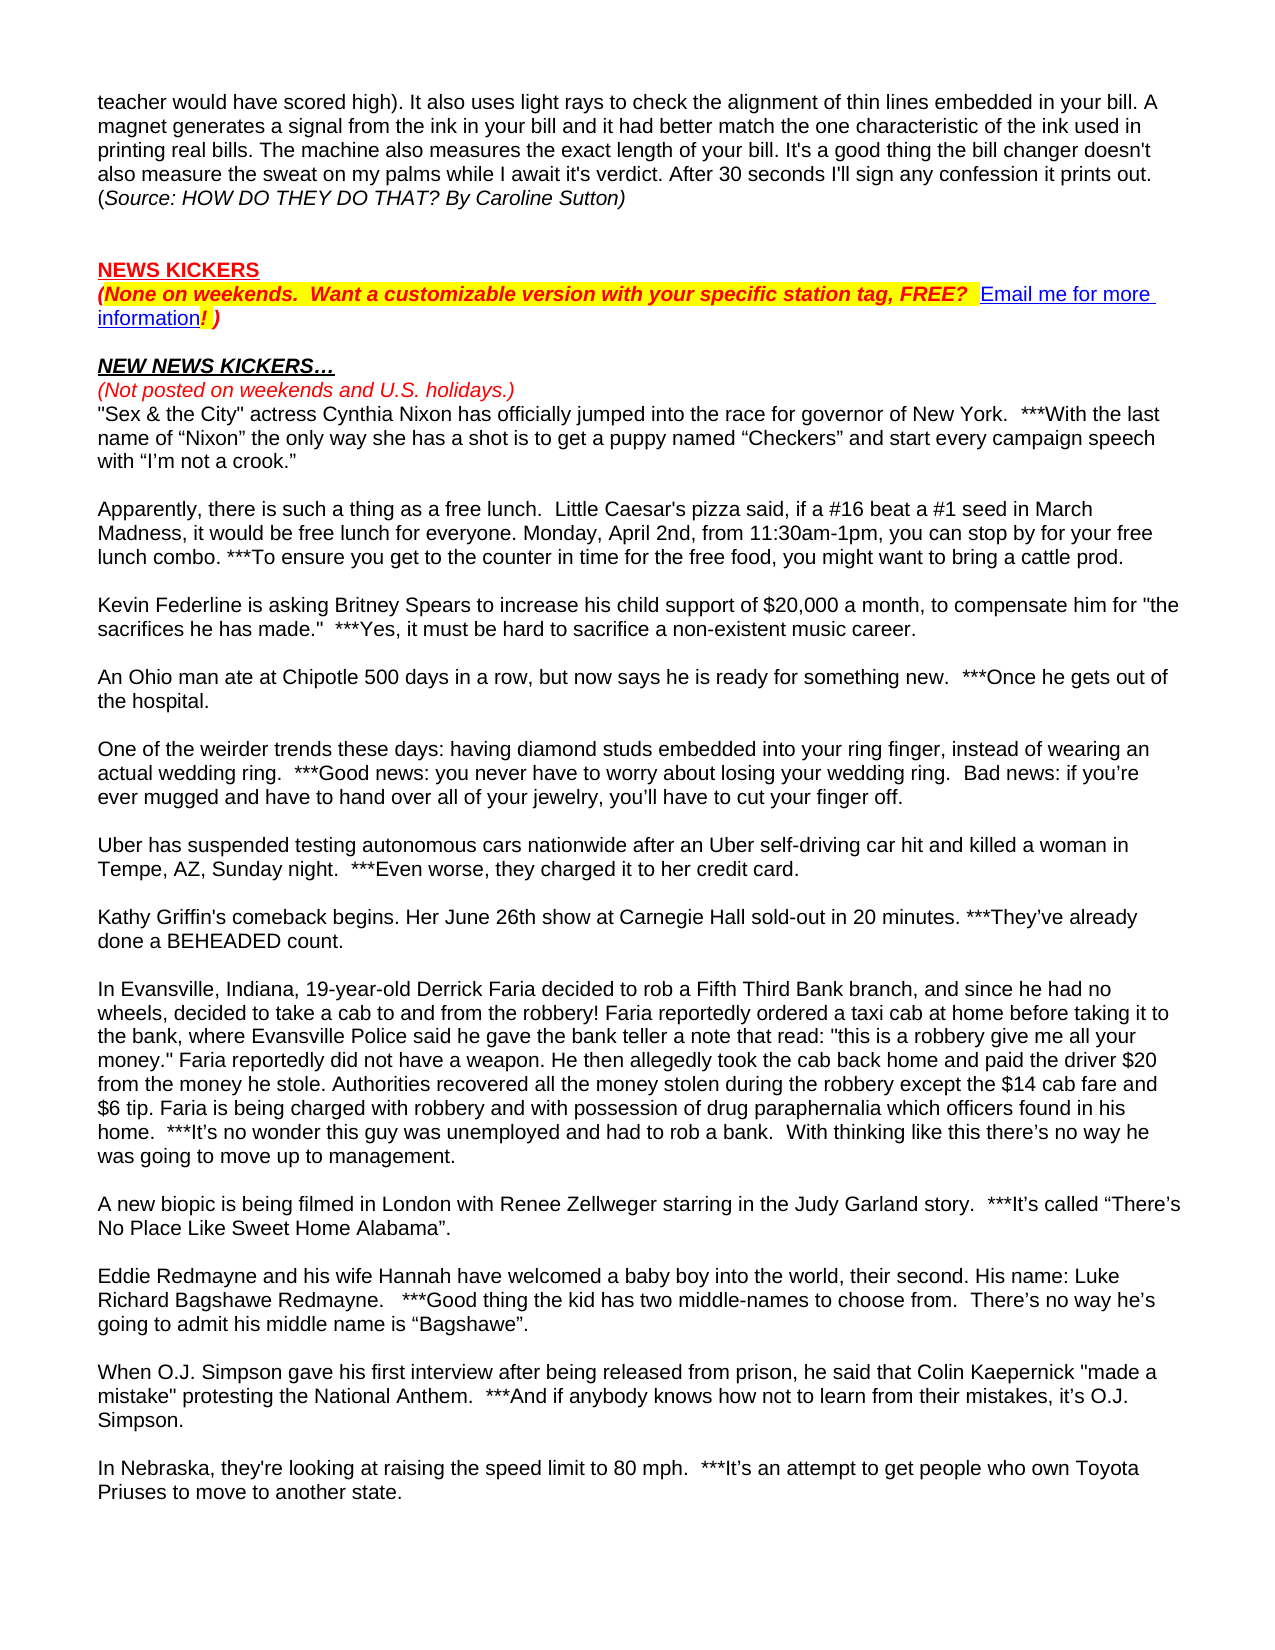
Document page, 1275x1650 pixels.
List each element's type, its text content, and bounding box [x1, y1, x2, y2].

text (None on weekends. Want a customizable version with your specific station tag, FREE? Email me for more information! ) [97, 282, 1185, 329]
text Eddie Redmayne and his wife Hannah have welcomed a baby boy into the world, their second. His name: Luke Richard Bagshawe Redmayne. ***Good thing the kid has two middle-names to choose from. There’s no way he’s going to admit his middle name is “Bagshawe”. [97, 1264, 1185, 1336]
text A new biopic is being filmed in London with Renee Zellweger starring in the Judy Garland story. ***It’s called “There’s No Place Like Sweet Home Alabama”. [97, 1192, 1185, 1240]
text NEW NEWS KICKERS… [97, 353, 1185, 377]
text Kathy Griffin's comeback begins. Her June 26th show at Carnegie Hall sold-out in 20 minutes. ***They’ve already done a BEHEADED count. [97, 904, 1185, 952]
text An Ohio man ate at Chipotle 500 days in a row, but now says he is ready for something new. ***Once he gets out of the hospital. [97, 665, 1185, 713]
subtitle (Not posted on weekends and U.S. holidays.) [97, 377, 1185, 401]
text "Sex & the City" actress Cynthia Nixon has officially jumped into the race for governor of New York. ***With the last name of “Nixon” the only way she has a shot is to get a puppy named “Checkers” and start every campaign speech with “I’m not a crook.” [97, 401, 1185, 473]
text teacher would have scored high). It also uses light rays to check the alignment of thin lines embedded in your bill. A magnet generates a signal from the ink in your bill and it had better match the one characteristic of the ink used in printing real bills. The machine also measures the exact length of your bill. It's a good thing the bill changer doesn't also measure the sweat on my palms while I await it's verdict. After 30 seconds I'll sign any confession it prints out. (Source: HOW DO THEY DO THAT? By Caroline Sutton) [97, 90, 1185, 210]
text Kevin Federline is asking Britney Spears to increase his child support of $20,000 a month, to compensate him for "the sacrifices he has made." ***Yes, it must be hard to sacrifice a non-existent music career. [97, 593, 1185, 641]
text NEWS KICKERS [97, 258, 1185, 282]
text Uber has suspended testing autonomous cars nationwide after an Uber self-driving car hit and killed a woman in Tempe, AZ, Sunday night. ***Even worse, they charged it to her credit card. [97, 833, 1185, 881]
text In Evansville, Indiana, 19-year-old Derrick Faria decided to rob a Fifth Third Bank branch, and since he had no wheels, decided to take a cab to and from the robbery! Faria reportedly ordered a taxi cab at home before taking it to the bank, where Evansville Police said he gave the bank teller a note that read: "this is a robbery give me all your money." Faria reportedly did not have a weapon. He then allegedly took the cab back home and paid the driver $20 from the money he stole. Authorities recovered all the money stolen during the robbery except the $14 cab fare and $6 tip. Faria is being charged with robbery and with possession of drug paraphernalia which officers found in his home. ***It’s no wonder this guy was unemployed and had to rob a bank. With thinking like this there’s no way he was going to move up to management. [97, 976, 1185, 1168]
text When O.J. Simpson gave his first interview after being released from prison, he said that Colin Kaepernick "made a mistake" protesting the National Anthem. ***And if anybody knows how not to learn from their mistakes, it’s O.J. Simpson. [97, 1360, 1185, 1432]
text One of the weirder trends these days: having diamond studs embedded into your ring finger, instead of wearing an actual wedding ring. ***Good news: you never have to worry about losing your wedding ring. Bad news: if you’re ever mugged and have to hand over all of your jewelry, you’ll have to cut your finger off. [97, 737, 1185, 809]
text Apparently, there is such a thing as a free lunch. Little Caesar's pizza said, if a #16 beat a #1 seed in March Madness, it would be free lunch for everyone. Monday, April 2nd, from 11:30am-1pm, you can stop by for your free lunch combo. ***To ensure you get to the counter in time for the free food, you might want to bring a cattle prod. [97, 497, 1185, 569]
text In Nebraska, they're looking at raising the speed limit to 80 mph. ***It’s an attempt to get people who own Toyota Priuses to move to another state. [97, 1456, 1185, 1503]
